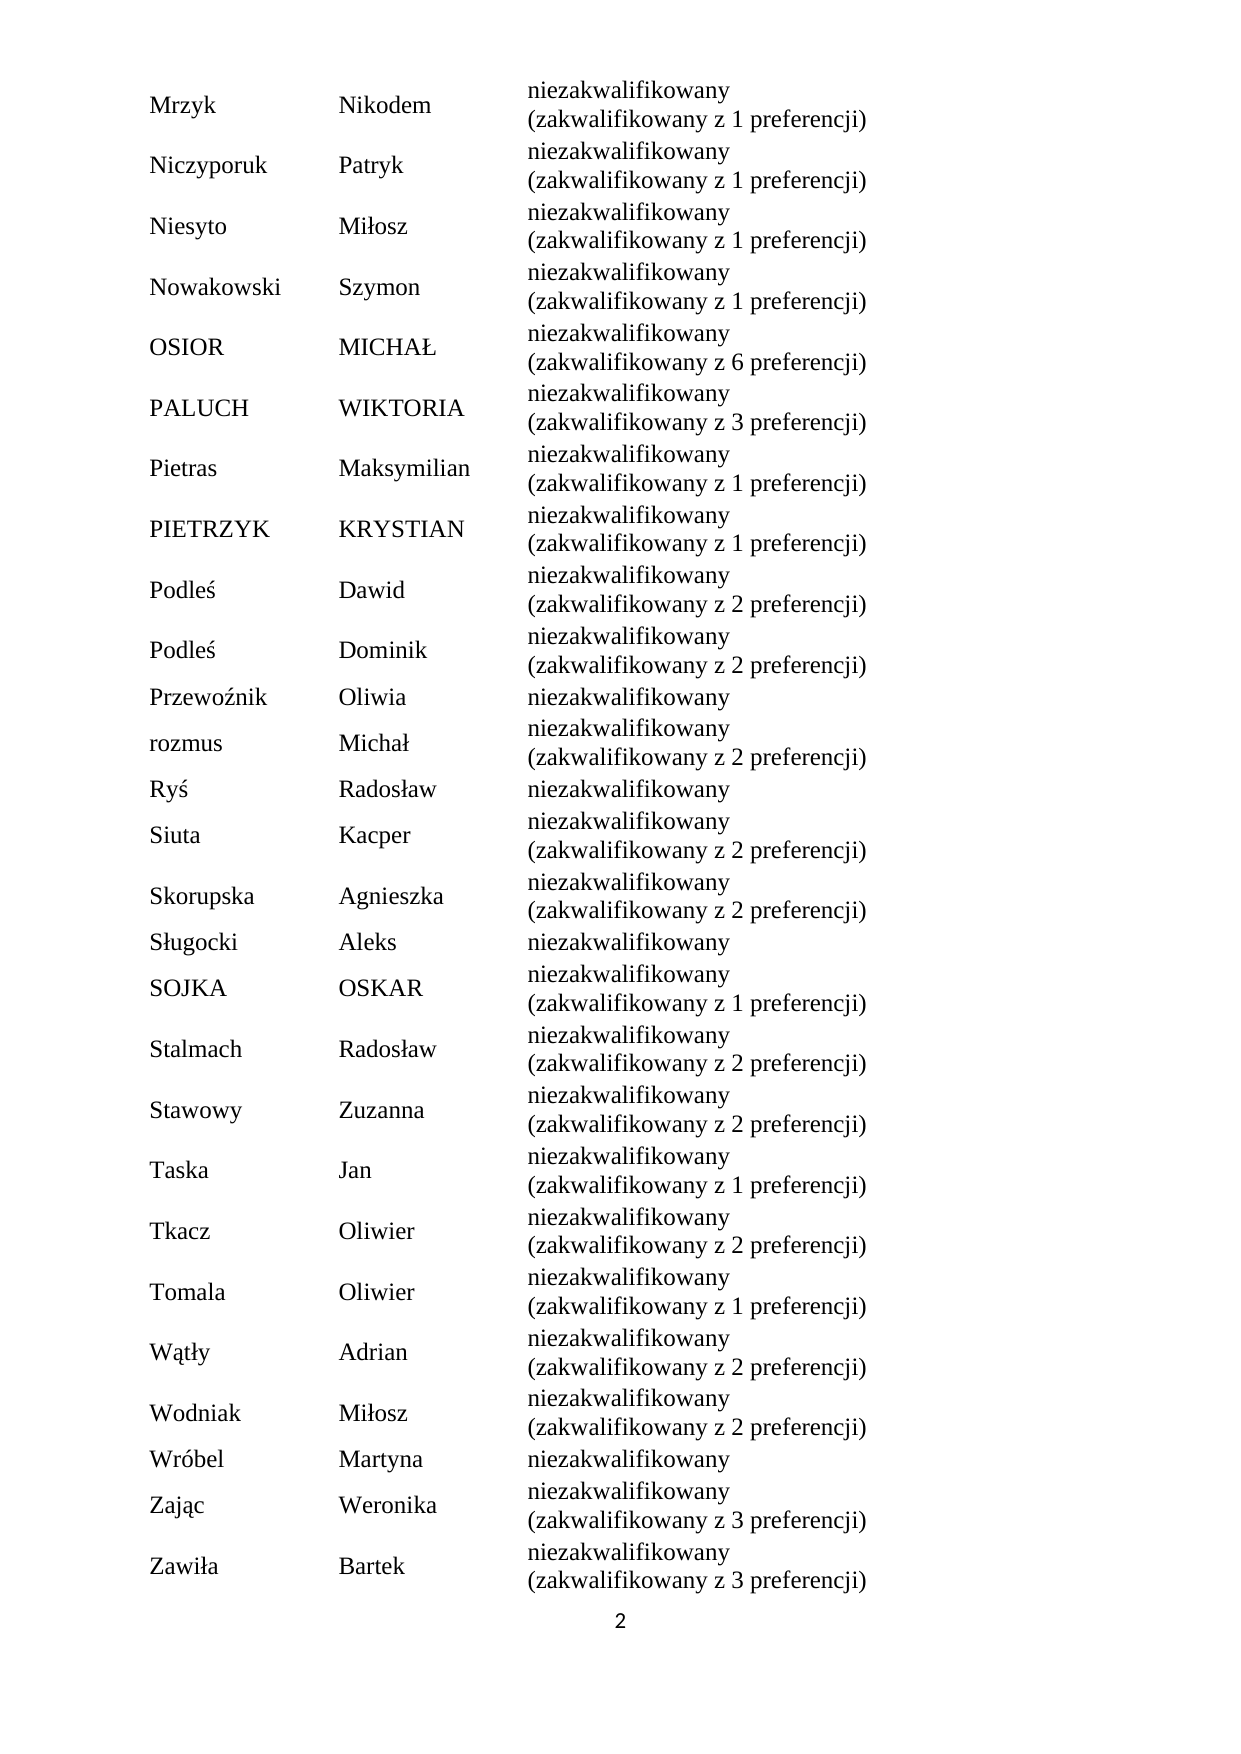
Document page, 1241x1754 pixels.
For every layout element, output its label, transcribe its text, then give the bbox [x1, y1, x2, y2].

table_cell Podleś [148, 619, 337, 680]
table_cell Jan [337, 1139, 526, 1200]
table_cell Siuta [148, 804, 337, 865]
table_cell Nikodem [337, 74, 526, 134]
table_cell niezakwalifikowany (zakwalifikowany z 3 preferencji) [526, 377, 1093, 437]
table_cell Adrian [337, 1321, 526, 1382]
table_cell Michał [337, 712, 526, 772]
table_cell MICHAŁ [337, 316, 526, 377]
table_cell niezakwalifikowany (zakwalifikowany z 2 preferencji) [526, 804, 1093, 865]
table_cell PALUCH [148, 377, 337, 437]
table_cell Przewoźnik [148, 680, 337, 712]
table_cell niezakwalifikowany (zakwalifikowany z 2 preferencji) [526, 619, 1093, 680]
table_cell niezakwalifikowany (zakwalifikowany z 1 preferencji) [526, 438, 1093, 498]
table_cell niezakwalifikowany [526, 926, 1093, 957]
table_cell Niczyporuk [148, 134, 337, 195]
table_cell Radosław [337, 1018, 526, 1079]
table_cell Martyna [337, 1443, 526, 1474]
table_cell OSKAR [337, 958, 526, 1018]
table_cell niezakwalifikowany (zakwalifikowany z 1 preferencji) [526, 256, 1093, 316]
table_cell Niesyto [148, 195, 337, 256]
table_cell Zając [148, 1474, 337, 1535]
table_cell niezakwalifikowany (zakwalifikowany z 2 preferencji) [526, 559, 1093, 619]
table_cell niezakwalifikowany (zakwalifikowany z 1 preferencji) [526, 1139, 1093, 1200]
table_cell Sługocki [148, 926, 337, 957]
table_cell Tomala [148, 1261, 337, 1321]
table_cell Bartek [337, 1535, 526, 1596]
table_cell KRYSTIAN [337, 498, 526, 559]
table_cell niezakwalifikowany (zakwalifikowany z 2 preferencji) [526, 1200, 1093, 1261]
table_cell Radosław [337, 773, 526, 804]
table_cell Agnieszka [337, 865, 526, 926]
table_cell rozmus [148, 712, 337, 772]
table_cell niezakwalifikowany (zakwalifikowany z 3 preferencji) [526, 1535, 1093, 1596]
table_cell Dominik [337, 619, 526, 680]
table_cell Skorupska [148, 865, 337, 926]
table_cell niezakwalifikowany [526, 1443, 1093, 1474]
table_cell niezakwalifikowany (zakwalifikowany z 1 preferencji) [526, 498, 1093, 559]
table_cell niezakwalifikowany (zakwalifikowany z 1 preferencji) [526, 958, 1093, 1018]
table_cell Ryś [148, 773, 337, 804]
table_cell Podleś [148, 559, 337, 619]
table_cell niezakwalifikowany (zakwalifikowany z 1 preferencji) [526, 134, 1093, 195]
table_cell niezakwalifikowany (zakwalifikowany z 2 preferencji) [526, 865, 1093, 926]
table_cell Aleks [337, 926, 526, 957]
table_cell Oliwier [337, 1261, 526, 1321]
table_cell Oliwia [337, 680, 526, 712]
table_cell niezakwalifikowany [526, 773, 1093, 804]
table_cell niezakwalifikowany (zakwalifikowany z 2 preferencji) [526, 1321, 1093, 1382]
table_cell niezakwalifikowany (zakwalifikowany z 3 preferencji) [526, 1474, 1093, 1535]
table_cell Zuzanna [337, 1079, 526, 1139]
table_cell Maksymilian [337, 438, 526, 498]
table_cell niezakwalifikowany [526, 680, 1093, 712]
table_cell WIKTORIA [337, 377, 526, 437]
table_cell Wróbel [148, 1443, 337, 1474]
table_cell PIETRZYK [148, 498, 337, 559]
table_cell Nowakowski [148, 256, 337, 316]
table_cell Pietras [148, 438, 337, 498]
table_cell Miłosz [337, 195, 526, 256]
table_cell Stawowy [148, 1079, 337, 1139]
table_cell Wątły [148, 1321, 337, 1382]
table_cell niezakwalifikowany (zakwalifikowany z 2 preferencji) [526, 1018, 1093, 1079]
table_cell niezakwalifikowany (zakwalifikowany z 1 preferencji) [526, 74, 1093, 134]
table_cell Kacper [337, 804, 526, 865]
table_cell Stalmach [148, 1018, 337, 1079]
table_cell Tkacz [148, 1200, 337, 1261]
table_cell niezakwalifikowany (zakwalifikowany z 2 preferencji) [526, 1382, 1093, 1442]
table_cell niezakwalifikowany (zakwalifikowany z 6 preferencji) [526, 316, 1093, 377]
table_cell Wodniak [148, 1382, 337, 1442]
table_cell Patryk [337, 134, 526, 195]
table_cell OSIOR [148, 316, 337, 377]
table_cell Taska [148, 1139, 337, 1200]
table_cell SOJKA [148, 958, 337, 1018]
table_cell niezakwalifikowany (zakwalifikowany z 1 preferencji) [526, 1261, 1093, 1321]
table_cell Oliwier [337, 1200, 526, 1261]
table_cell niezakwalifikowany (zakwalifikowany z 1 preferencji) [526, 195, 1093, 256]
table_cell niezakwalifikowany (zakwalifikowany z 2 preferencji) [526, 712, 1093, 772]
table_cell Mrzyk [148, 74, 337, 134]
table_cell Zawiła [148, 1535, 337, 1596]
table_cell niezakwalifikowany (zakwalifikowany z 2 preferencji) [526, 1079, 1093, 1139]
table_cell Szymon [337, 256, 526, 316]
table_cell Weronika [337, 1474, 526, 1535]
table_cell Miłosz [337, 1382, 526, 1442]
table_cell Dawid [337, 559, 526, 619]
